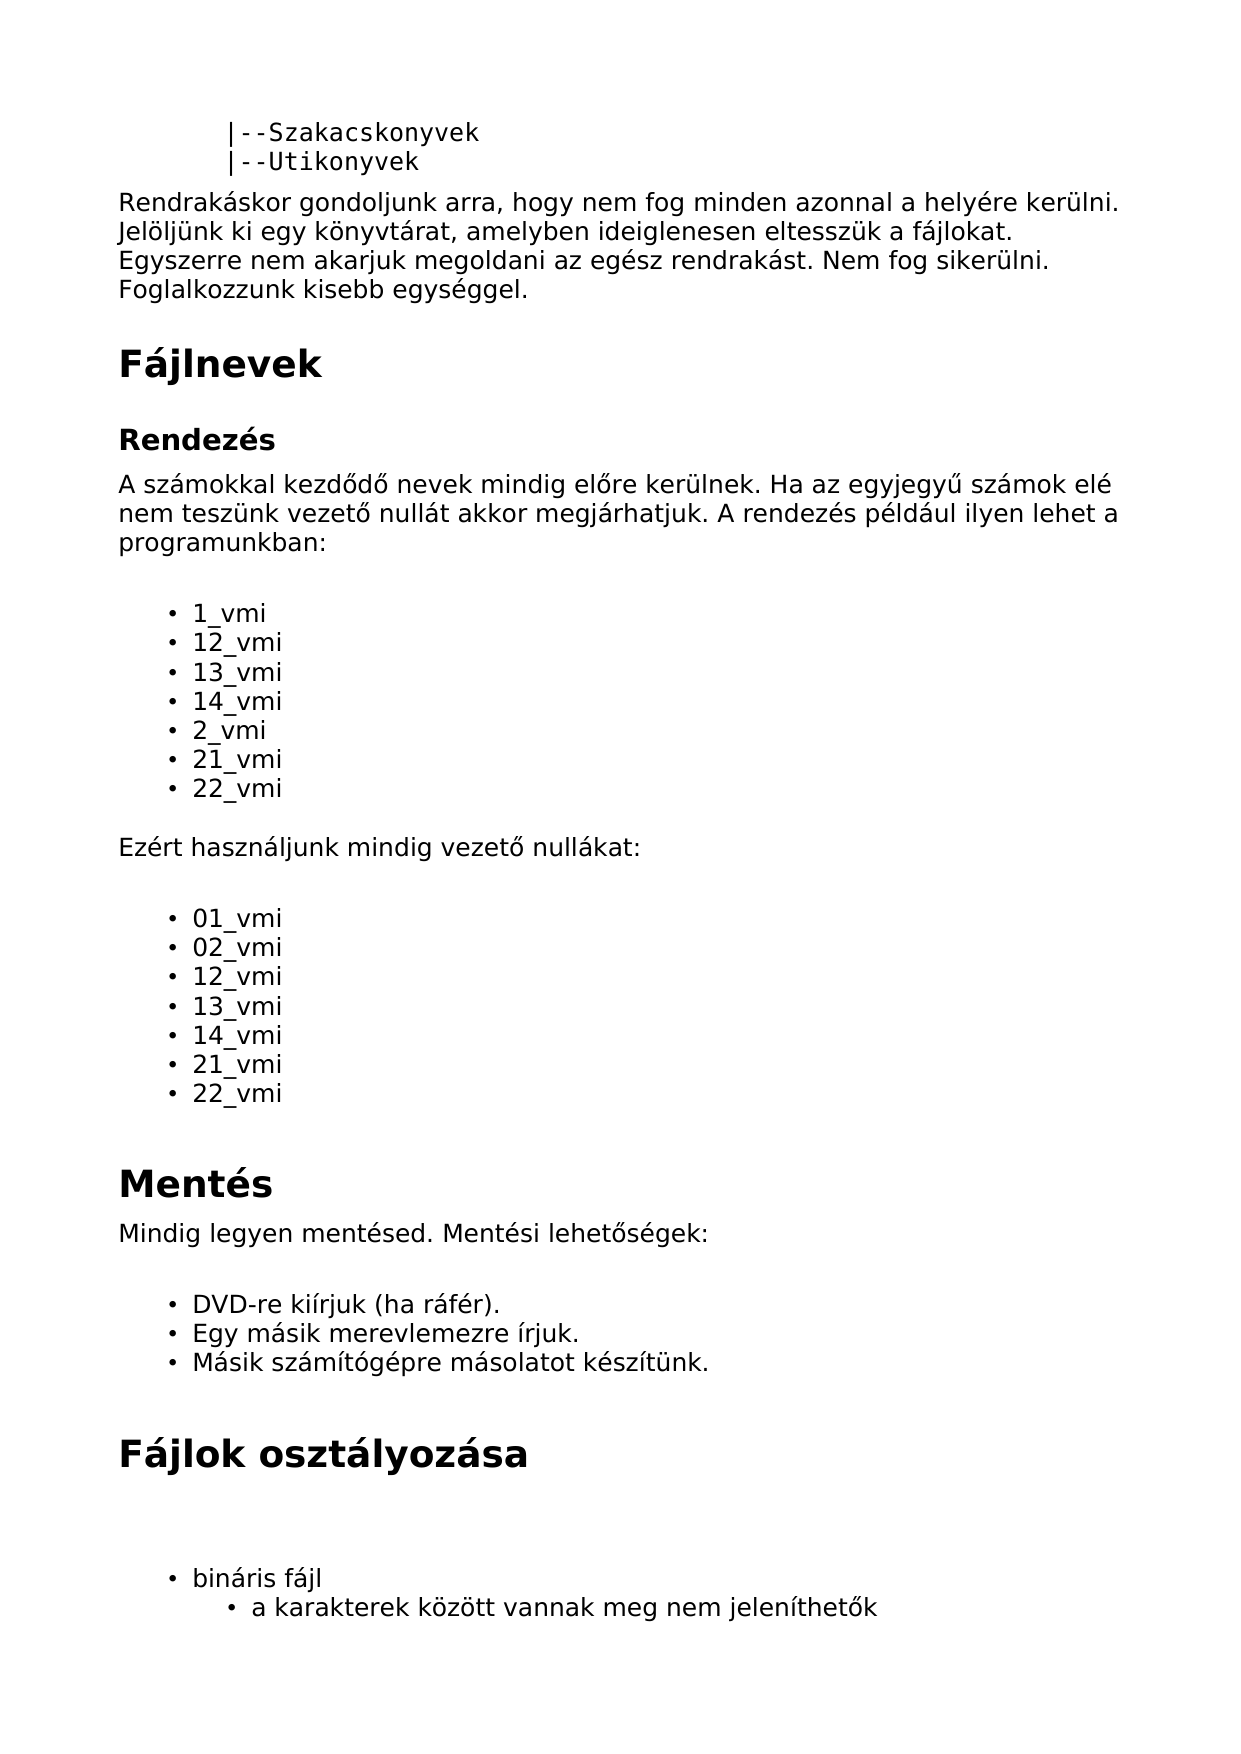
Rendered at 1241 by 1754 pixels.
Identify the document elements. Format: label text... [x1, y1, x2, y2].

list 13_vmi [177, 992, 1122, 1021]
text Ezért használjunk mindig vezető nullákat: [118, 833, 1122, 862]
list 14_vmi [177, 687, 1122, 716]
subtitle Mentés [118, 1163, 1122, 1207]
list 22_vmi [177, 1079, 1122, 1108]
list 01_vmi [177, 904, 1122, 933]
list bináris fájl [177, 1564, 1122, 1593]
list 21_vmi [177, 745, 1122, 774]
list a karakterek között vannak meg nem jeleníthetők [236, 1593, 1122, 1622]
list 1_vmi [177, 599, 1122, 629]
list Egy másik merevlemezre írjuk. [177, 1319, 1122, 1348]
subtitle Fájlok osztályozása [118, 1432, 1122, 1476]
list Másik számítógépre másolatot készítünk. [177, 1348, 1122, 1378]
text Mindig legyen mentésed. Mentési lehetőségek: [118, 1219, 1122, 1248]
text A számokkal kezdődő nevek mindig előre kerülnek. Ha az egyjegyű számok elé nem teszünk vezető nullát akkor megjárhatjuk. A rendezés például ilyen lehet a programunkban: [118, 470, 1122, 557]
list DVD-re kiírjuk (ha ráfér). [177, 1290, 1122, 1319]
list 21_vmi [177, 1050, 1122, 1079]
subtitle Rendezés [118, 423, 1122, 457]
text Rendrakáskor gondoljunk arra, hogy nem fog minden azonnal a helyére kerülni. Jelöljünk ki egy könyvtárat, amelyben ideiglenesen eltesszük a fájlokat. Egyszerre nem akarjuk megoldani az egész rendrakást. Nem fog sikerülni. Foglalkozzunk kisebb egységgel. [118, 188, 1122, 305]
list 2_vmi [177, 716, 1122, 745]
list 02_vmi [177, 933, 1122, 963]
text |--Szakacskonyvek |--Utikonyvek [118, 118, 1122, 176]
list 13_vmi [177, 658, 1122, 687]
list 12_vmi [177, 629, 1122, 658]
subtitle Fájlnevek [118, 342, 1122, 386]
list 12_vmi [177, 963, 1122, 992]
list 14_vmi [177, 1021, 1122, 1050]
list 22_vmi [177, 774, 1122, 804]
